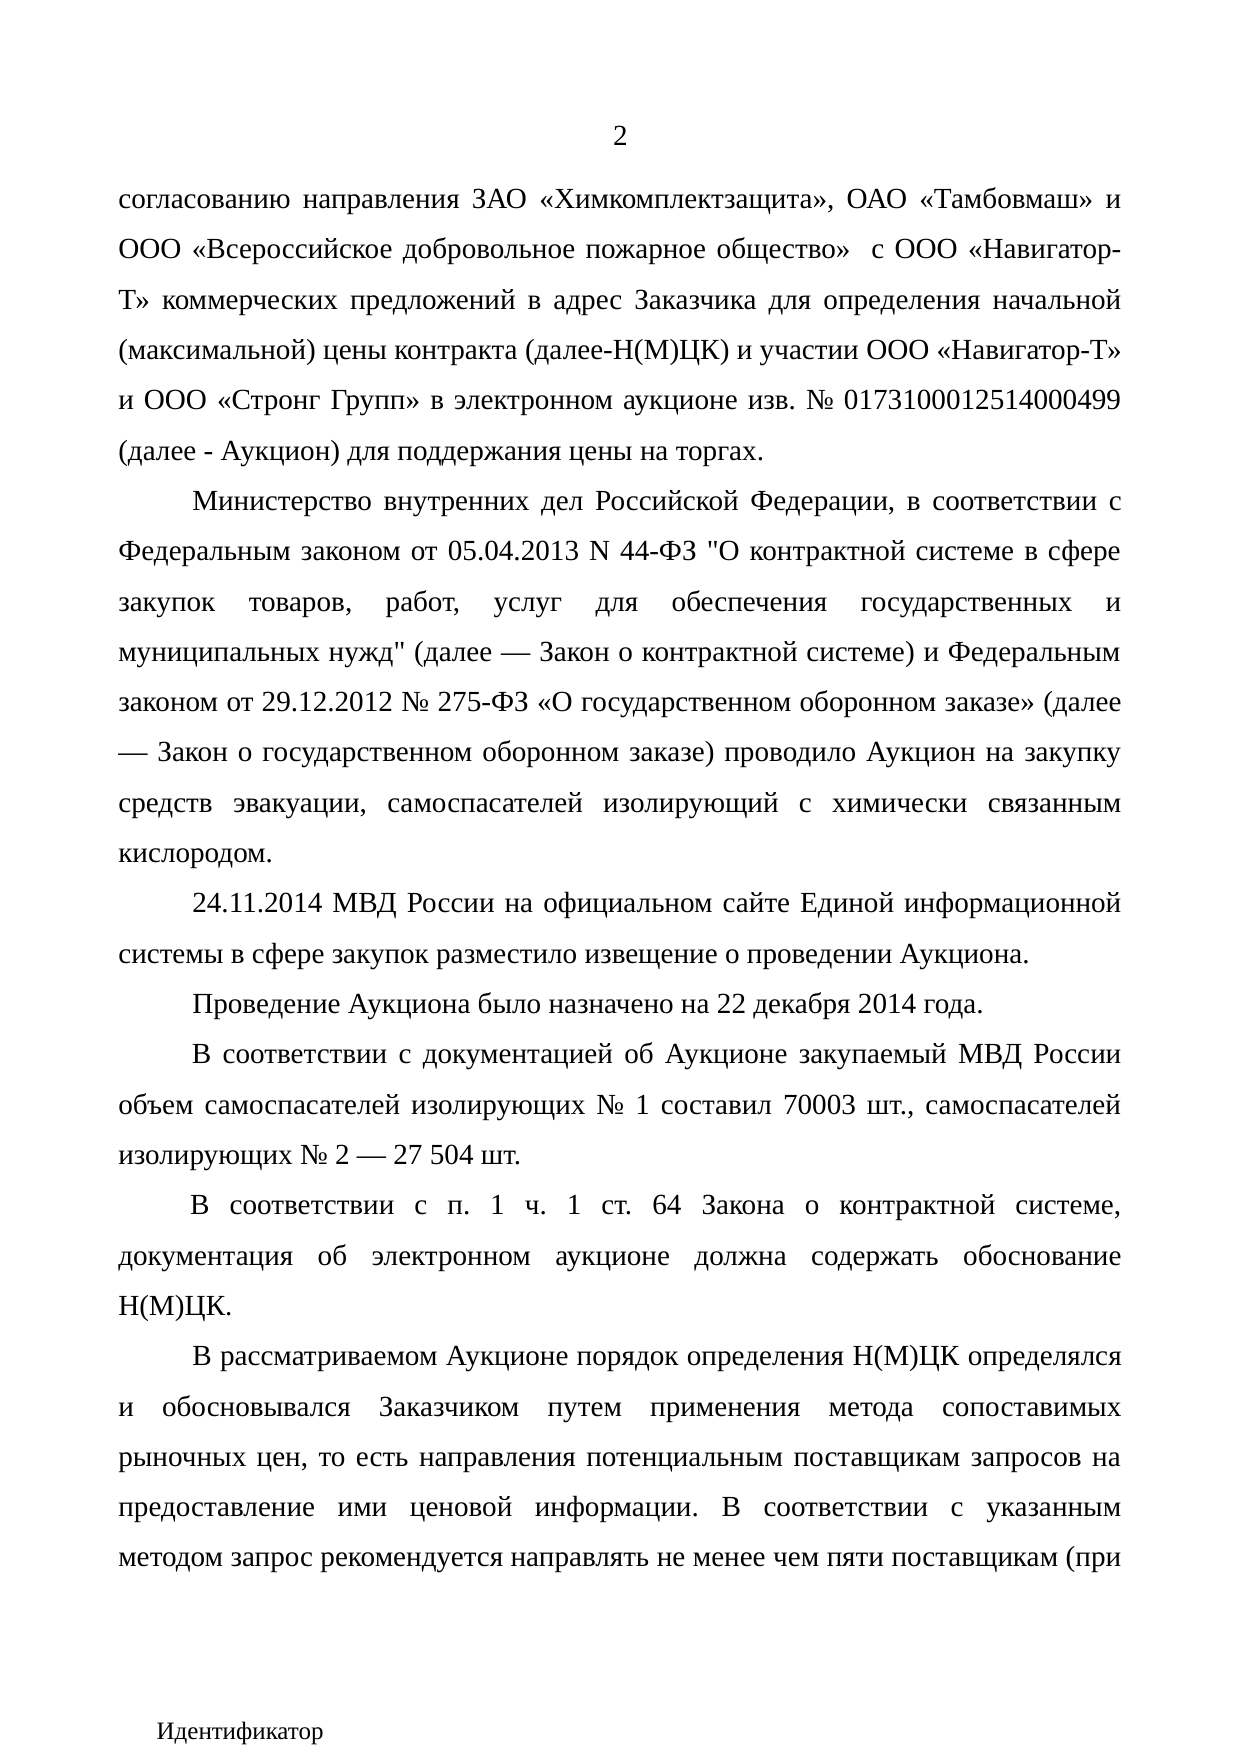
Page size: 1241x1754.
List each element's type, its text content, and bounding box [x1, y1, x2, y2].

text В рассматриваемом Аукционе порядок определения Н(М)ЦК определялся и обосновывался Заказчиком путем применения метода сопоставимых рыночных цен, то есть направления потенциальным поставщикам запросов на предоставление ими ценовой информации. В соответствии с указанным методом запрос рекомендуется направлять не менее чем пяти поставщикам (при [118, 1338, 1122, 1573]
text В соответствии с документацией об Аукционе закупаемый МВД России объем самоспасателей изолирующих № 1 составил 70003 шт., самоспасателей изолирующих № 2 — 27 504 шт. [118, 1036, 1122, 1171]
text Министерство внутренних дел Российской Федерации, в соответствии с Федеральным законом от 05.04.2013 N 44-ФЗ "О контрактной системе в сфере закупок товаров, работ, услуг для обеспечения государственных и муниципальных нужд" (далее — Закон о контрактной системе) и Федеральным законом от 29.12.2012 № 275-ФЗ «О государственном оборонном заказе» (далее — Закон о государственном оборонном заказе) проводило Аукцион на закупку средств эвакуации, самоспасателей изолирующий с химически связанным кислородом. [118, 483, 1122, 869]
text В соответствии с п. 1 ч. 1 ст. 64 Закона о контрактной системе, документация об электронном аукционе должна содержать обоснование Н(М)ЦК. [118, 1187, 1122, 1322]
text 24.11.2014 МВД России на официальном сайте Единой информационной системы в сфере закупок разместило извещение о проведении Аукциона. [118, 886, 1122, 969]
text согласованию направления ЗАО «Химкомплектзащита», ОАО «Тамбовмаш» и ООО «Всероссийское добровольное пожарное общество» с ООО «Навигатор-Т» коммерческих предложений в адрес Заказчика для определения начальной (максимальной) цены контракта (далее-Н(М)ЦК) и участии ООО «Навигатор-Т» и ООО «Стронг Групп» в электронном аукционе изв. № 0173100012514000499 (далее - Аукцион) для поддержания цены на торгах. [118, 181, 1122, 466]
text Проведение Аукциона было назначено на 22 декабря 2014 года. [118, 986, 1122, 1020]
